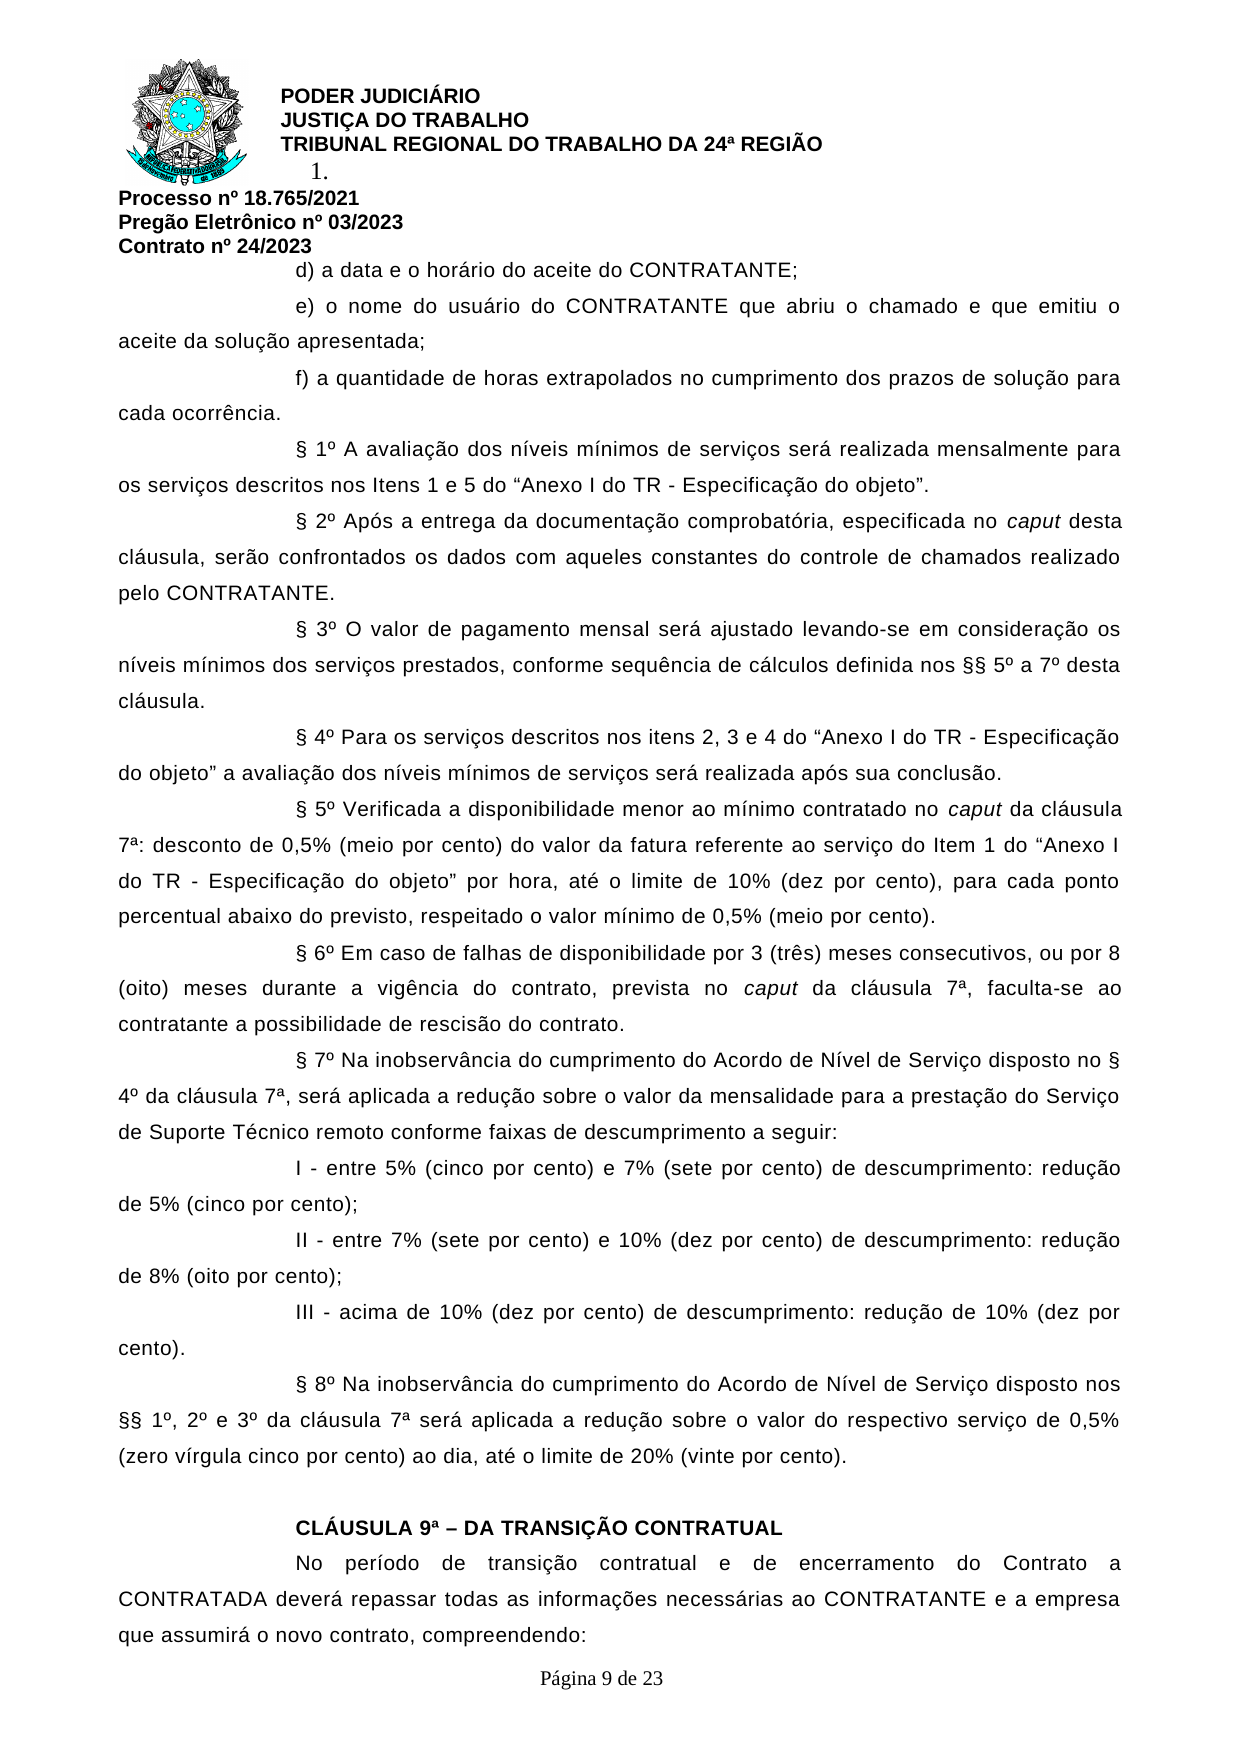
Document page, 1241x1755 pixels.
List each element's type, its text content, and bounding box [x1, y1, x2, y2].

text e) o nome do usuário do CONTRATANTE que abriu o chamado e que emitiu o aceite da solução apresentada; [118, 293, 1122, 353]
text I - entre 5% (cinco por cento) e 7% (sete por cento) de descumprimento: redução de 5% (cinco por cento); [118, 1156, 1122, 1216]
text CLÁUSULA 9ª – DA TRANSIÇÃO CONTRATUAL [118, 1515, 1122, 1539]
text § 2º Após a entrega da documentação comprobatória, especificada no caput desta cláusula, serão confrontados os dados com aqueles constantes do controle de chamados realizado pelo CONTRATANTE. [118, 509, 1122, 605]
text § 6º Em caso de falhas de disponibilidade por 3 (três) meses consecutivos, ou por 8 (oito) meses durante a vigência do contrato, prevista no caput da cláusula 7ª, faculta-se ao contratante a possibilidade de rescisão do contrato. [118, 940, 1122, 1036]
text § 8º Na inobservância do cumprimento do Acordo de Nível de Serviço disposto nos §§ 1º, 2º e 3º da cláusula 7ª será aplicada a redução sobre o valor do respectivo serviço de 0,5% (zero vírgula cinco por cento) ao dia, até o limite de 20% (vinte por cento). [118, 1372, 1122, 1467]
text § 7º Na inobservância do cumprimento do Acordo de Nível de Serviço disposto no § 4º da cláusula 7ª, será aplicada a redução sobre o valor da mensalidade para a prestação do Serviço de Suporte Técnico remoto conforme faixas de descumprimento a seguir: [118, 1048, 1122, 1144]
text III - acima de 10% (dez por cento) de descumprimento: redução de 10% (dez por cento). [118, 1300, 1122, 1359]
text § 4º Para os serviços descritos nos itens 2, 3 e 4 do “Anexo I do TR - Especificação do objeto” a avaliação dos níveis mínimos de serviços será realizada após sua conclusão. [118, 725, 1122, 784]
text § 1º A avaliação dos níveis mínimos de serviços será realizada mensalmente para os serviços descritos nos Itens 1 e 5 do “Anexo I do TR - Especificação do objeto”. [118, 437, 1122, 497]
text § 3º O valor de pagamento mensal será ajustado levando-se em consideração os níveis mínimos dos serviços prestados, conforme sequência de cálculos definida nos §§ 5º a 7º desta cláusula. [118, 617, 1122, 713]
text § 5º Verificada a disponibilidade menor ao mínimo contratado no caput da cláusula 7ª: desconto de 0,5% (meio por cento) do valor da fatura referente ao serviço do Item 1 do “Anexo I do TR - Especificação do objeto” por hora, até o limite de 10% (dez por cento), para cada ponto percentual abaixo do previsto, respeitado o valor mínimo de 0,5% (meio por cento). [118, 797, 1122, 928]
text No período de transição contratual e de encerramento do Contrato a CONTRATADA deverá repassar todas as informações necessárias ao CONTRATANTE e a empresa que assumirá o novo contrato, compreendendo: [118, 1551, 1122, 1647]
text f) a quantidade de horas extrapolados no cumprimento dos prazos de solução para cada ocorrência. [118, 365, 1122, 425]
text II - entre 7% (sete por cento) e 10% (dez por cento) de descumprimento: redução de 8% (oito por cento); [118, 1228, 1122, 1288]
text d) a data e o horário do aceite do CONTRATANTE; [118, 257, 1122, 281]
